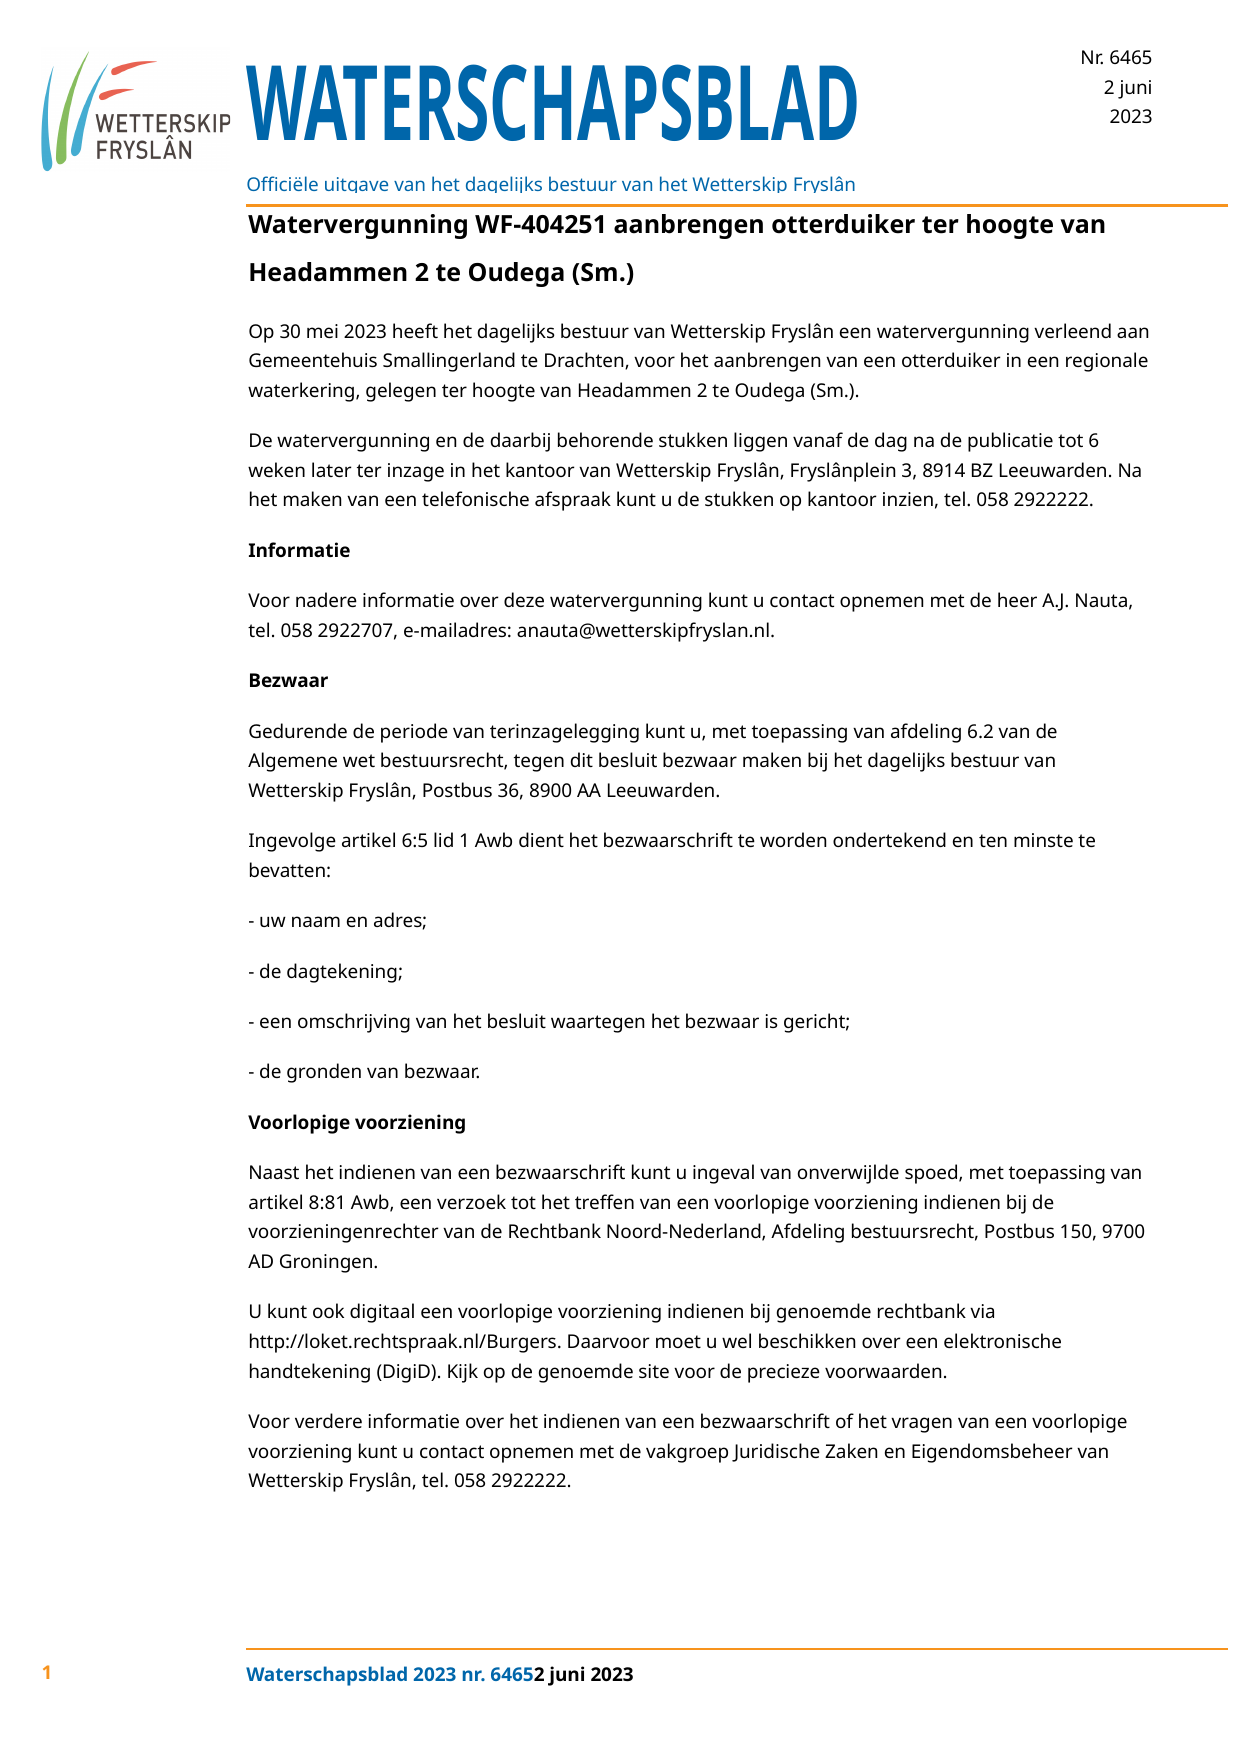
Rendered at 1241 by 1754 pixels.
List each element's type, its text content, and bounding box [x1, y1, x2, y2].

text De watervergunning en de daarbij behorende stukken liggen vanaf de dag na de publicatie tot 6 weken later ter inzage in het kantoor van Wetterskip Fryslân, Fryslânplein 3, 8914 BZ Leeuwarden. Na het maken van een telefonische afspraak kunt u de stukken op kantoor inzien, tel. 058 2922222. [248, 427, 1152, 512]
text Bezwaar [248, 667, 1152, 693]
text Ingevolge artikel 6:5 lid 1 Awb dient het bezwaarschrift te worden ondertekend en ten minste te bevatten: [248, 827, 1152, 883]
picture [41, 47, 231, 172]
text - uw naam en adres; [248, 907, 1152, 933]
text Informatie [248, 537, 1152, 563]
text Voorlopige voorziening [248, 1109, 1152, 1135]
text U kunt ook digitaal een voorlopige voorziening indienen bij genoemde rechtbank via http://loket.rechtspraak.nl/Burgers. Daarvoor moet u wel beschikken over een elektronische handtekening (DigiD). Kijk op de genoemde site voor de precieze voorwaarden. [248, 1299, 1152, 1384]
text - de gronden van bezwaar. [248, 1059, 1152, 1084]
text Voor nadere informatie over deze watervergunning kunt u contact opnemen met de heer A.J. Nauta, tel. 058 2922707, e-mailadres: anauta@wetterskipfryslan.nl. [248, 587, 1152, 643]
text Naast het indienen van een bezwaarschrift kunt u ingeval van onverwijlde spoed, met toepassing van artikel 8:81 Awb, een verzoek tot het treffen van een voorlopige voorziening indienen bij de voorzieningenrechter van de Rechtbank Noord-Nederland, Afdeling bestuursrecht, Postbus 150, 9700 AD Groningen. [248, 1159, 1152, 1274]
text Voor verdere informatie over het indienen van een bezwaarschrift of het vragen van een voorlopige voorziening kunt u contact opnemen met de vakgroep Juridische Zaken en Eigendomsbeheer van Wetterskip Fryslân, tel. 058 2922222. [248, 1408, 1152, 1493]
text Op 30 mei 2023 heeft het dagelijks bestuur van Wetterskip Fryslân een watervergunning verleend aan Gemeentehuis Smallingerland te Drachten, voor het aanbrengen van een otterduiker in een regionale waterkering, gelegen ter hoogte van Headammen 2 te Oudega (Sm.). [248, 318, 1152, 403]
text Gedurende de periode van terinzagelegging kunt u, met toepassing van afdeling 6.2 van de Algemene wet bestuursrecht, tegen dit besluit bezwaar maken bij het dagelijks bestuur van Wetterskip Fryslân, Postbus 36, 8900 AA Leeuwarden. [248, 718, 1152, 803]
text Watervergunning WF-404251 aanbrengen otterduiker ter hoogte van Headammen 2 te Oudega (Sm.) [248, 207, 1152, 288]
text - een omschrijving van het besluit waartegen het bezwaar is gericht; [248, 1008, 1152, 1034]
text - de dagtekening; [248, 958, 1152, 984]
